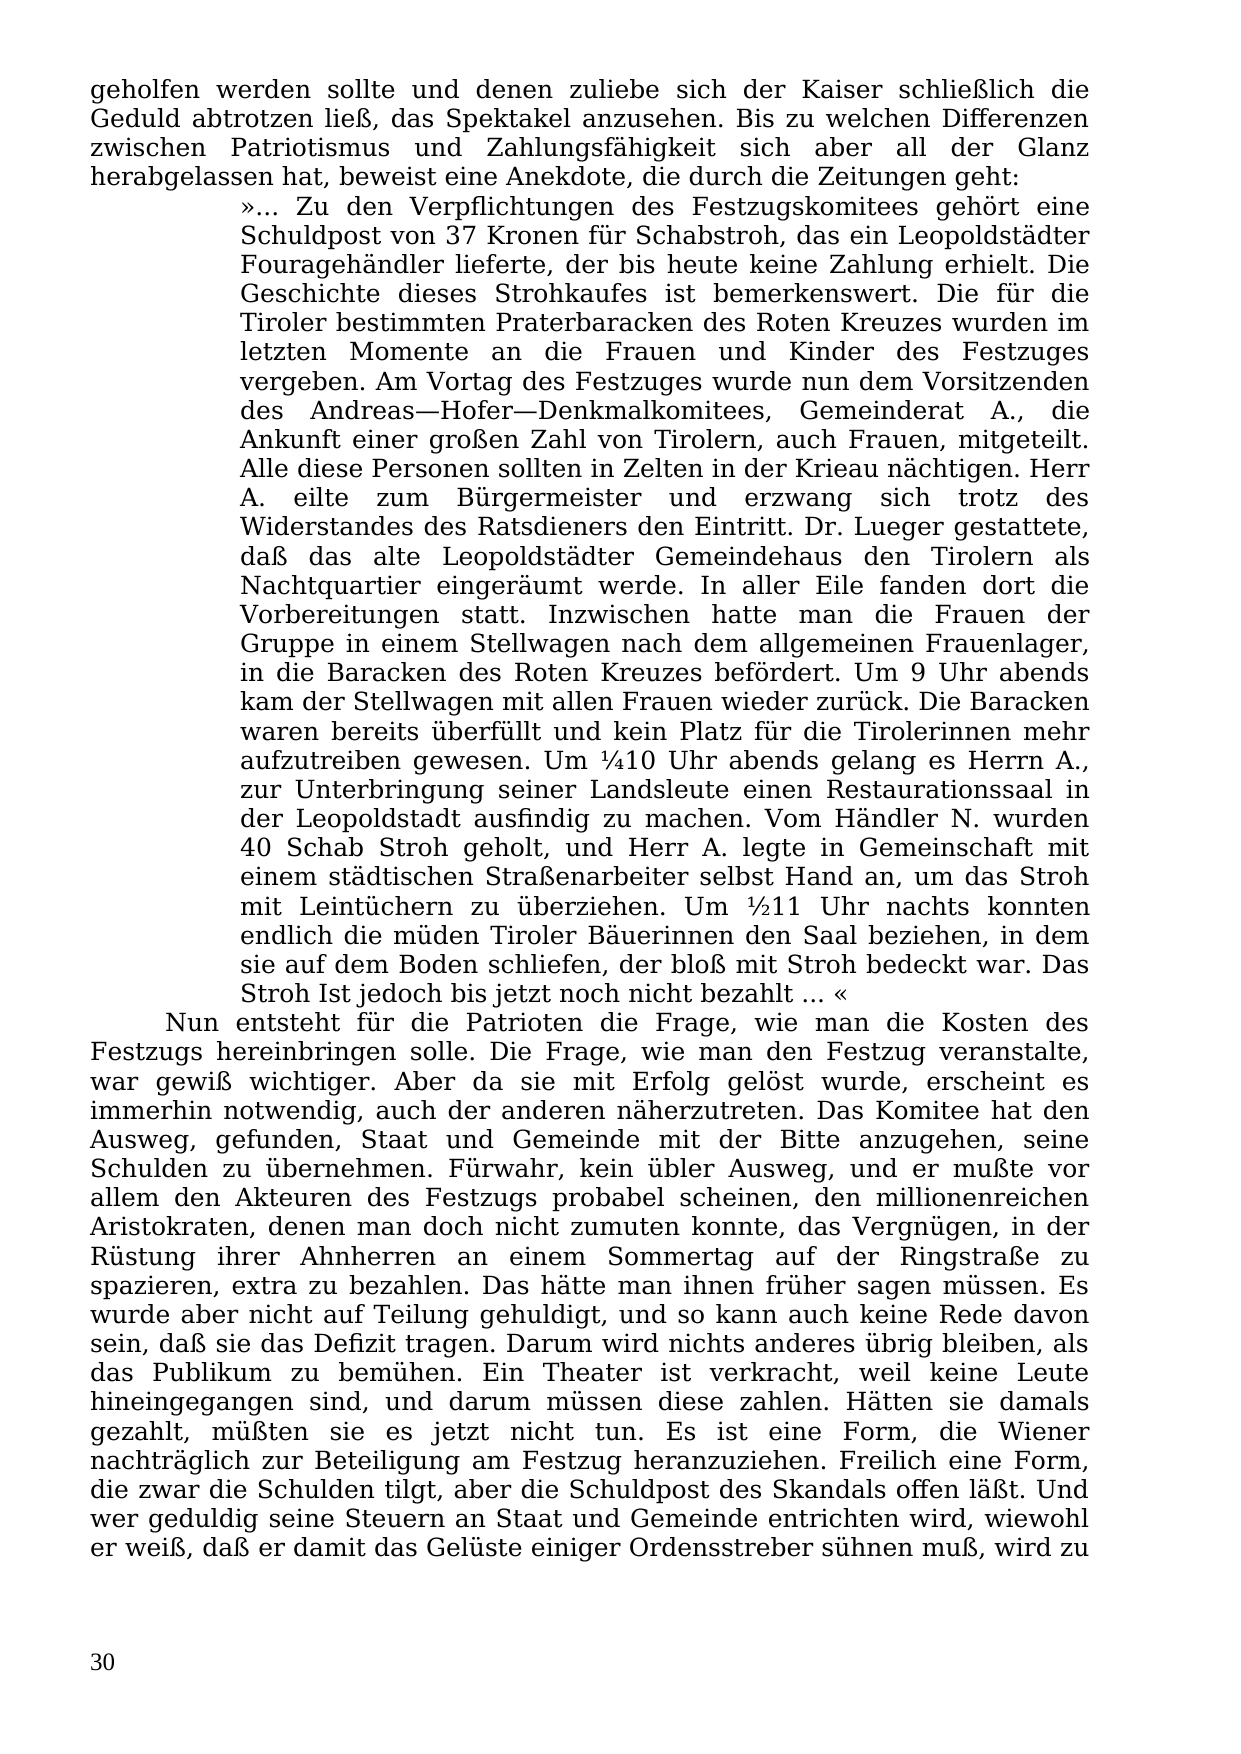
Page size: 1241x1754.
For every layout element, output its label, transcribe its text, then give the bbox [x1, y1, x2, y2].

text Nun entsteht für die Patrioten die Frage, wie man die Kosten des Festzugs hereinbringen solle. Die Frage, wie man den Festzug veranstalte, war gewiß wichtiger. Aber da sie mit Erfolg gelöst wurde, erscheint es immerhin notwendig, auch der anderen näherzutreten. Das Komitee hat den Ausweg, gefunden, Staat und Gemeinde mit der Bitte anzugehen, seine Schulden zu übernehmen. Fürwahr, kein übler Ausweg, und er mußte vor allem den Akteuren des Festzugs probabel scheinen, den millionenreichen Aristokraten, denen man doch nicht zumuten konnte, das Vergnügen, in der Rüstung ihrer Ahnherren an einem Sommertag auf der Ringstraße zu spazieren, extra zu bezahlen. Das hätte man ihnen früher sagen müssen. Es wurde aber nicht auf Teilung gehuldigt, und so kann auch keine Rede davon sein, daß sie das Defizit tragen. Darum wird nichts anderes übrig bleiben, als das Publikum zu bemühen. Ein Theater ist verkracht, weil keine Leute hineingegangen sind, und darum müssen diese zahlen. Hätten sie damals gezahlt, müßten sie es jetzt nicht tun. Es ist eine Form, die Wiener nachträglich zur Beteiligung am Festzug heranzuziehen. Freilich eine Form, die zwar die Schulden tilgt, aber die Schuldpost des Skandals offen läßt. Und wer geduldig seine Steuern an Staat und Gemeinde entrichten wird, wiewohl er weiß, daß er damit das Gelüste einiger Ordensstreber sühnen muß, wird zu [90, 1008, 1091, 1562]
text »... Zu den Verpflichtungen des Festzugskomitees gehört eine Schuldpost von 37 Kronen für Schabstroh, das ein Leopoldstädter Fouragehändler lieferte, der bis heute keine Zahlung erhielt. Die Geschichte dieses Strohkaufes ist bemerkenswert. Die für die Tiroler bestimmten Praterbaracken des Roten Kreuzes wurden im letzten Momente an die Frauen und Kinder des Festzuges vergeben. Am Vortag des Festzuges wurde nun dem Vorsitzenden des Andreas—Hofer—Denkmalkomitees, Gemeinderat A., die Ankunft einer großen Zahl von Tirolern, auch Frauen, mitgeteilt. Alle diese Personen sollten in Zelten in der Krieau nächtigen. Herr A. eilte zum Bürgermeister und erzwang sich trotz des Widerstandes des Ratsdieners den Eintritt. Dr. Lueger gestattete, daß das alte Leopoldstädter Gemeindehaus den Tirolern als Nachtquartier eingeräumt werde. In aller Eile fanden dort die Vorbereitungen statt. Inzwischen hatte man die Frauen der Gruppe in einem Stellwagen nach dem allgemeinen Frauenlager, in die Baracken des Roten Kreuzes befördert. Um 9 Uhr abends kam der Stellwagen mit allen Frauen wieder zurück. Die Baracken waren bereits überfüllt und kein Platz für die Tirolerinnen mehr aufzutreiben gewesen. Um ¼10 Uhr abends gelang es Herrn A., zur Unterbringung seiner Landsleute einen Restaurationssaal in der Leopoldstadt ausfindig zu machen. Vom Händler N. wurden 40 Schab Stroh geholt, und Herr A. legte in Gemeinschaft mit einem städtischen Straßenarbeiter selbst Hand an, um das Stroh mit Leintüchern zu überziehen. Um ½11 Uhr nachts konnten endlich die müden Tiroler Bäuerinnen den Saal beziehen, in dem sie auf dem Boden schliefen, der bloß mit Stroh bedeckt war. Das Stroh Ist jedoch bis jetzt noch nicht bezahlt ... « [240, 192, 1091, 1008]
text geholfen werden sollte und denen zuliebe sich der Kaiser schließlich die Geduld abtrotzen ließ, das Spektakel anzusehen. Bis zu welchen Differenzen zwischen Patriotismus und Zahlungsfähigkeit sich aber all der Glanz herabgelassen hat, beweist eine Anekdote, die durch die Zeitungen geht: [90, 75, 1091, 192]
